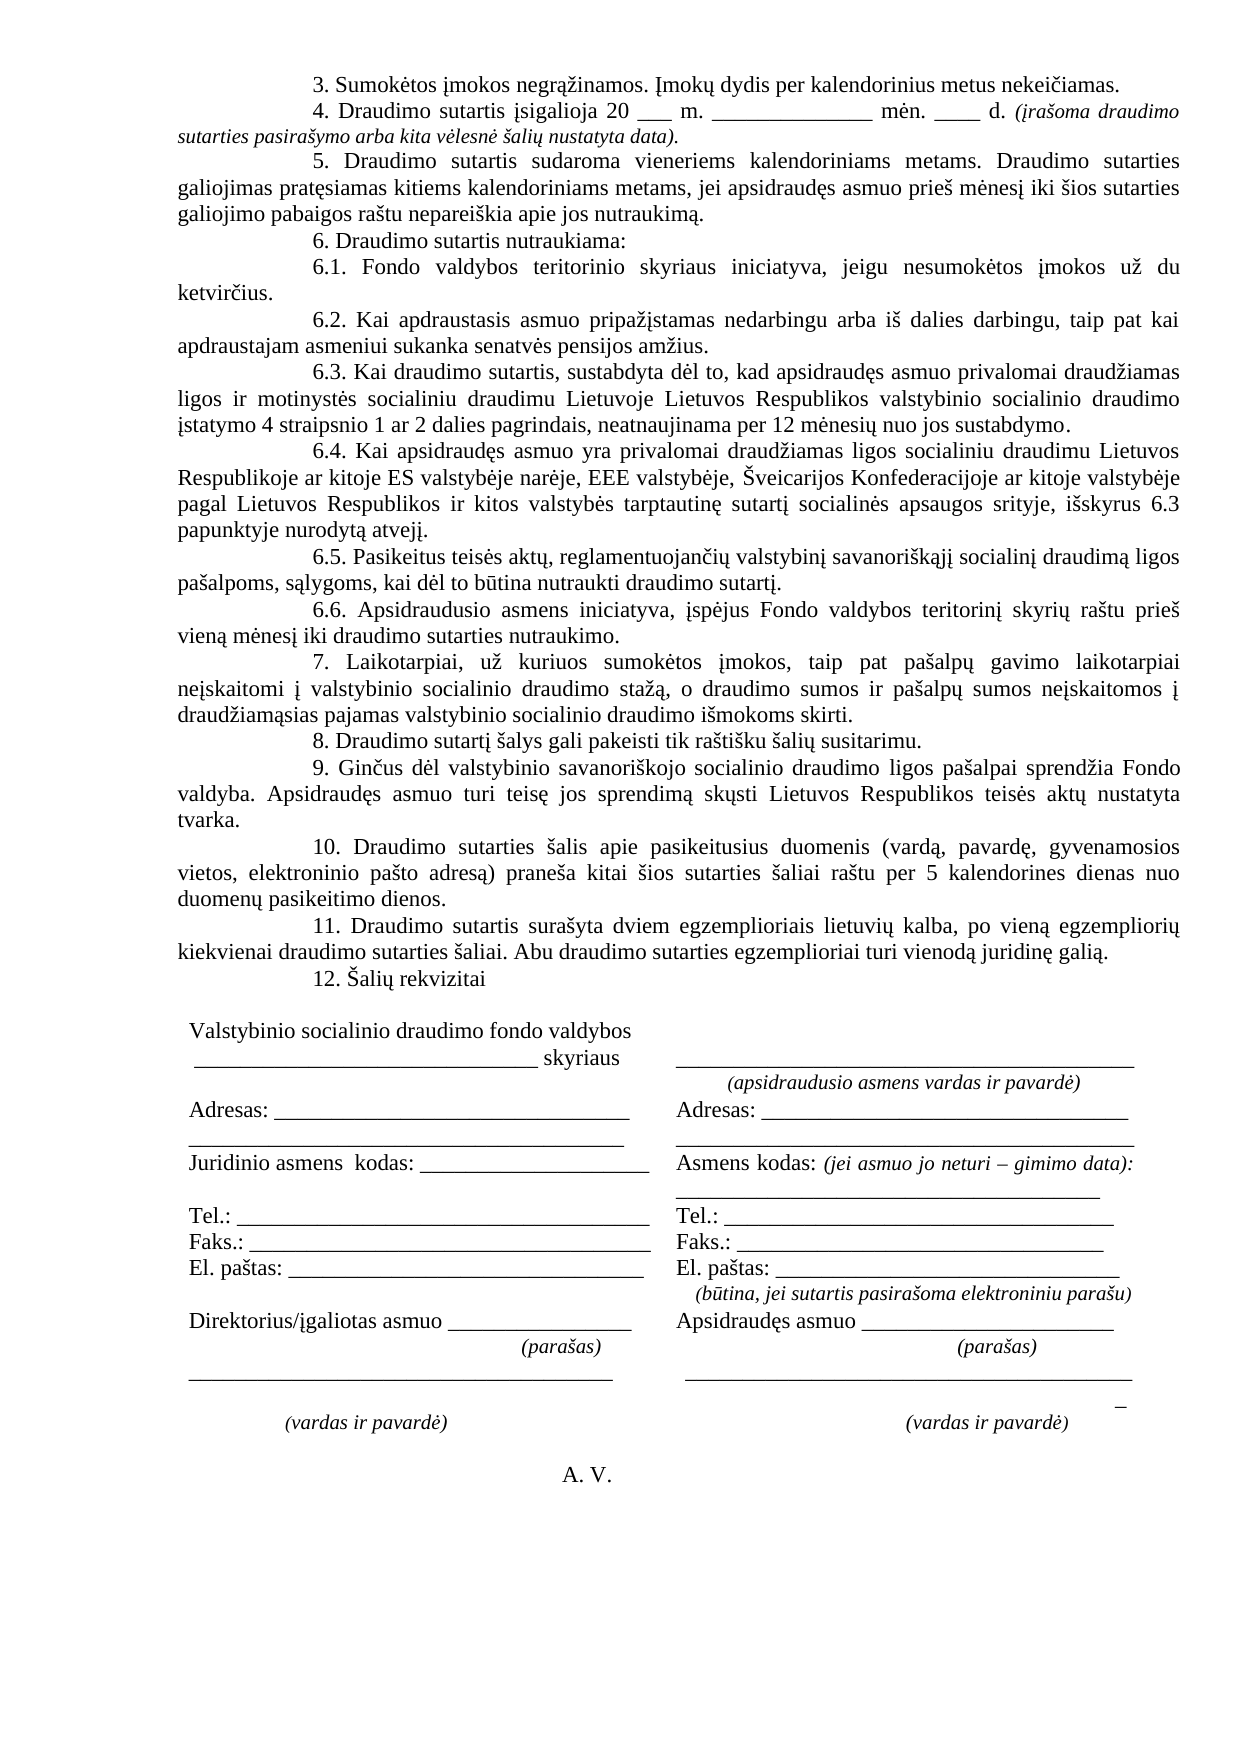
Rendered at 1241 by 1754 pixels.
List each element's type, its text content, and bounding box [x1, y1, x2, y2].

text 6.3. Kai draudimo sutartis, sustabdyta dėl to, kad apsidraudęs asmuo privalomai draudžiamas ligos ir motinystės socialiniu draudimu Lietuvoje Lietuvos Respublikos valstybinio socialinio draudimo įstatymo 4 straipsnio 1 ar 2 dalies pagrindais, neatnaujinama per 12 mėnesių nuo jos sustabdymo. [177, 358, 1181, 437]
table_cell Juridinio asmens kodas: ____________________ [177, 1149, 664, 1202]
text 9. Ginčus dėl valstybinio savanoriškojo socialinio draudimo ligos pašalpai sprendžia Fondo valdyba. Apsidraudęs asmuo turi teisę jos sprendimą skųsti Lietuvos Respublikos teisės aktų nustatyta tvarka. [177, 754, 1181, 833]
table_cell El. paštas: ______________________________ [665, 1255, 1145, 1281]
table_header Valstybinio socialinio draudimo fondo valdybos [177, 1017, 664, 1044]
table_cell Direktorius/įgaliotas asmuo ________________ (parašas) _____________________________________ [177, 1307, 664, 1410]
text 12. Šalių rekvizitai [177, 964, 1181, 991]
text 6.4. Kai apsidraudęs asmuo yra privalomai draudžiamas ligos socialiniu draudimu Lietuvos Respublikoje ar kitoje ES valstybėje narėje, EEE valstybėje, Šveicarijos Konfederacijoje ar kitoje valstybėje pagal Lietuvos Respublikos ir kitos valstybės tarptautinę sutartį socialinės apsaugos srityje, išskyrus 6.3 papunktyje nurodytą atvejį. [177, 437, 1181, 543]
table_cell (apsidraudusio asmens vardas ir pavardė) [665, 1070, 1145, 1096]
table_header [665, 1017, 1145, 1044]
text 5. Draudimo sutartis sudaroma vieneriems kalendoriniams metams. Draudimo sutarties galiojimas pratęsiamas kitiems kalendoriniams metams, jei apsidraudęs asmuo prieš mėnesį iki šios sutarties galiojimo pabaigos raštu nepareiškia apie jos nutraukimą. [177, 148, 1181, 227]
table_cell Tel.: ____________________________________ Faks.: ___________________________________ [177, 1202, 664, 1254]
text 3. Sumokėtos įmokos negrąžinamos. Įmokų dydis per kalendorinius metus nekeičiamas. [177, 71, 1181, 97]
text 7. Laikotarpiai, už kuriuos sumokėtos įmokos, taip pat pašalpų gavimo laikotarpiai neįskaitomi į valstybinio socialinio draudimo stažą, o draudimo sumos ir pašalpų sumos neįskaitomos į draudžiamąsias pajamas valstybinio socialinio draudimo išmokoms skirti. [177, 648, 1181, 727]
table_cell ________________________________________ [665, 1044, 1145, 1070]
table_cell (būtina, jei sutartis pasirašoma elektroniniu parašu) [665, 1281, 1145, 1307]
text 11. Draudimo sutartis surašyta dviem egzemplioriais lietuvių kalba, po vieną egzempliorių kiekvienai draudimo sutarties šaliai. Abu draudimo sutarties egzemplioriai turi vienodą juridinę galią. [177, 912, 1181, 964]
text (vardas ir pavardė) (vardas ir pavardė) [177, 1410, 1181, 1434]
text 8. Draudimo sutartį šalys gali pakeisti tik raštišku šalių susitarimu. [177, 727, 1181, 754]
text 6.6. Apsidraudusio asmens iniciatyva, įspėjus Fondo valdybos teritorinį skyrių raštu prieš vieną mėnesį iki draudimo sutarties nutraukimo. [177, 596, 1181, 648]
text 6.2. Kai apdraustasis asmuo pripažįstamas nedarbingu arba iš dalies darbingu, taip pat kai apdraustajam asmeniui sukanka senatvės pensijos amžius. [177, 306, 1181, 358]
table_cell [177, 1070, 664, 1096]
text 4. Draudimo sutartis įsigalioja 20 ___ m. ______________ mėn. ____ d. (įrašoma draudimo sutarties pasirašymo arba kita vėlesnė šalių nustatyta data). [177, 97, 1181, 148]
text 6. Draudimo sutartis nutraukiama: [177, 227, 1181, 253]
table_cell Adresas: _______________________________ ______________________________________ [177, 1096, 664, 1149]
table_cell [177, 1281, 664, 1307]
table_cell Adresas: ________________________________ ________________________________________ [665, 1096, 1145, 1149]
table_cell El. paštas: _______________________________ [177, 1255, 664, 1281]
text 6.1. Fondo valdybos teritorinio skyriaus iniciatyva, jeigu nesumokėtos įmokos už du ketvirčius. [177, 253, 1181, 306]
table_cell Apsidraudęs asmuo ______________________ (parašas) ________________________________________ [665, 1307, 1145, 1410]
table_cell ______________________________ skyriaus [177, 1044, 664, 1070]
table_cell Tel.: __________________________________ Faks.: ________________________________ [665, 1202, 1145, 1254]
text 10. Draudimo sutarties šalis apie pasikeitusius duomenis (vardą, pavardę, gyvenamosios vietos, elektroninio pašto adresą) praneša kitai šios sutarties šaliai raštu per 5 kalendorines dienas nuo duomenų pasikeitimo dienos. [177, 833, 1181, 912]
table_cell Asmens kodas: (jei asmuo jo neturi – gimimo data): _____________________________________ [665, 1149, 1145, 1202]
text 6.5. Pasikeitus teisės aktų, reglamentuojančių valstybinį savanoriškąjį socialinį draudimą ligos pašalpoms, sąlygoms, kai dėl to būtina nutraukti draudimo sutartį. [177, 543, 1181, 596]
text A. V. [312, 1461, 1181, 1487]
